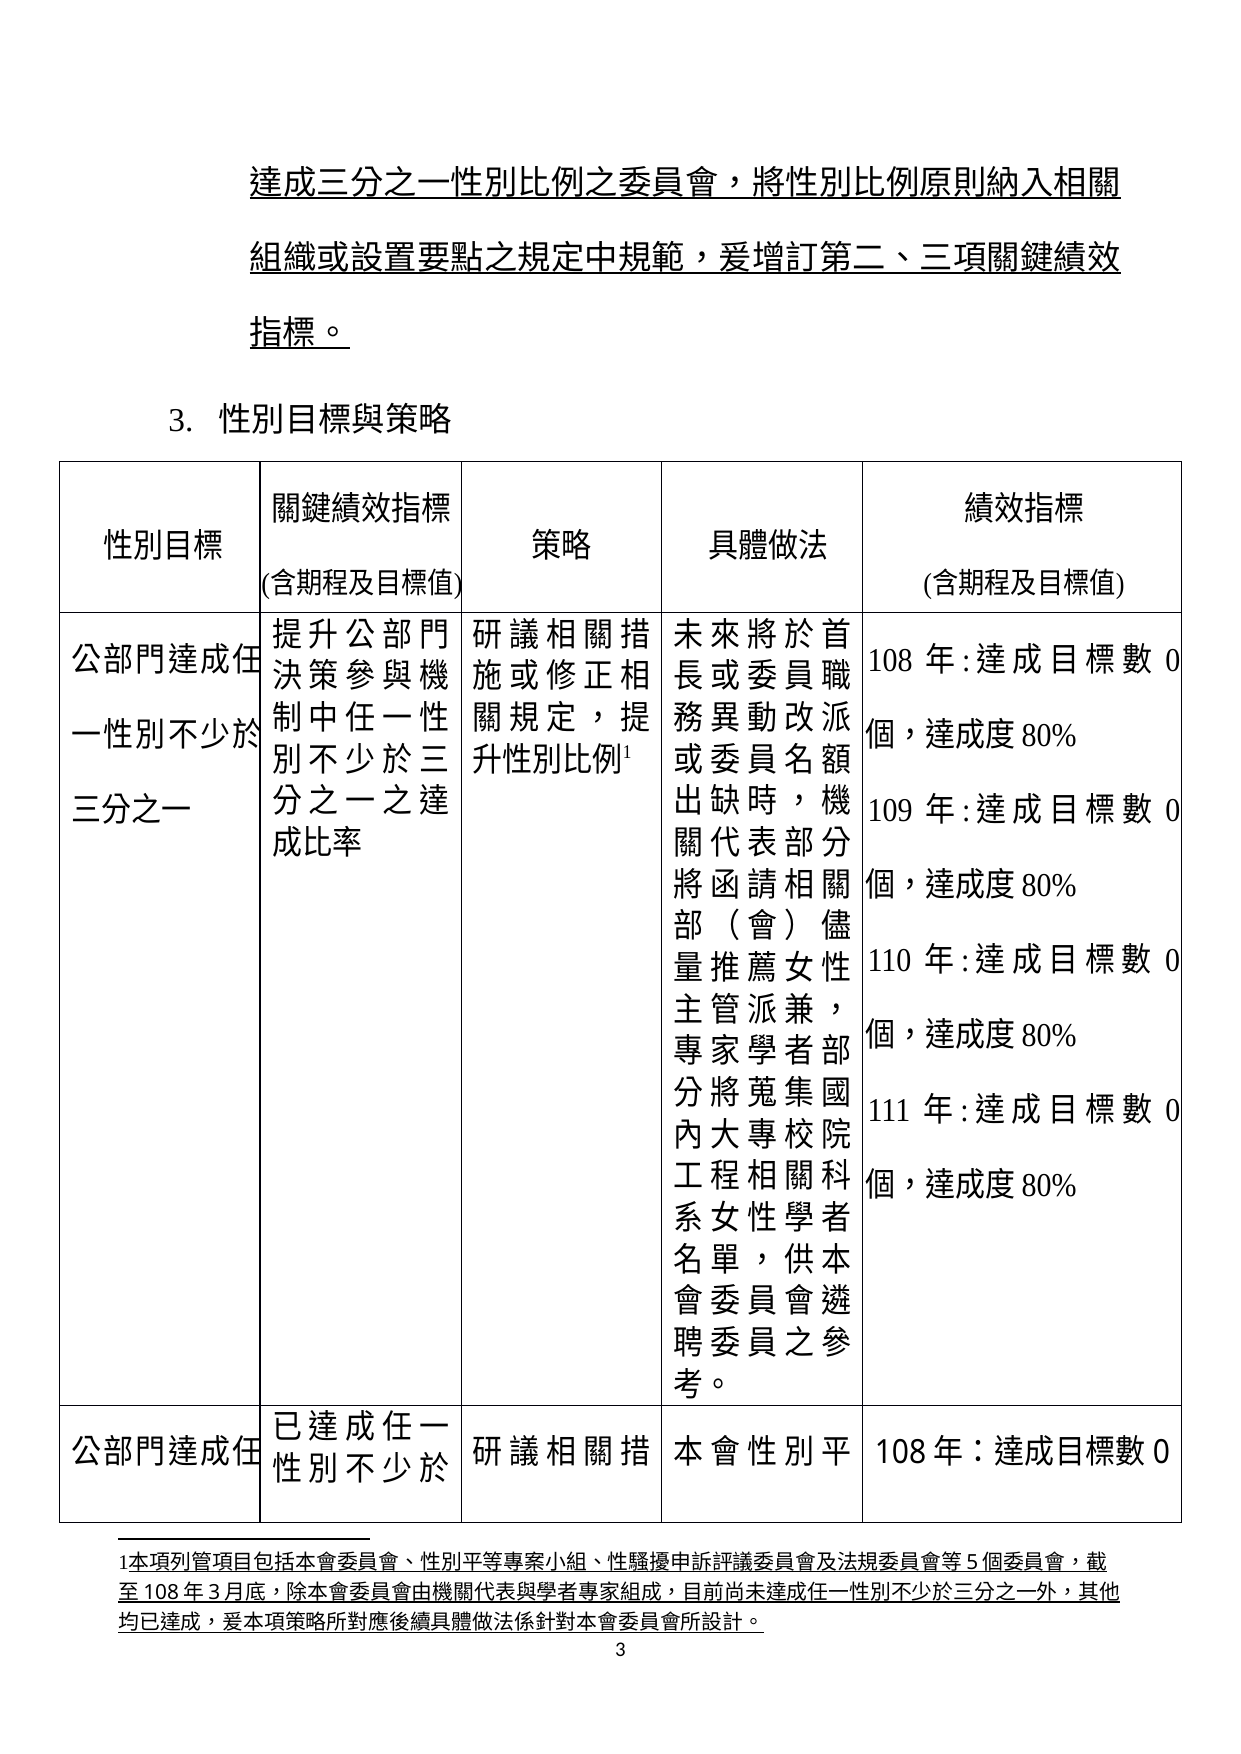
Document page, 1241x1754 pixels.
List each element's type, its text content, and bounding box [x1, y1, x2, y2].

table_cell 已達成任一性別不少於 [261, 1406, 461, 1522]
table_header 性別目標 [60, 462, 259, 612]
table_cell 公部門達成任一性別不少於三分之一 [60, 1406, 259, 1522]
table_cell 研議相關措施或修正相關規定，提升性別比例 [462, 613, 661, 1404]
table_header 績效指標 (含期程及目標值) [863, 462, 1181, 612]
table_header 具體做法 [662, 462, 862, 612]
table_header 策略 [462, 462, 661, 612]
table_cell 108年:達成目標數0個，達成度80% 109年:達成目標數0個，達成度80% 110年:達成目標數0個，達成度80% 111年:達成目標數0個，達成度80% [863, 613, 1181, 1404]
list 性別目標與策略 [168, 373, 1122, 448]
table_cell 提升公部門決策參與機制中任一性別不少於三分之一之達成比率 [261, 613, 461, 1404]
table_cell 研議相關措 [462, 1406, 661, 1522]
table_header 關鍵績效指標 (含期程及目標值) [261, 462, 461, 612]
list 達成三分之一性別比例之委員會，將性別比例原則納入相關組織或設置要點之規定中規範，爰增訂第二、三項關鍵績效指標。 [168, 136, 1122, 361]
table_cell 本會性別平 [662, 1406, 862, 1522]
table_cell 公部門達成任一性別不少於三分之一 [60, 613, 259, 1404]
table_cell 未來將於首長或委員職務異動改派或委員名額出缺時，機關代表部分將函請相關部（會）儘量推薦女性主管派兼，專家學者部分將蒐集國內大專校院工程相關科系女性學者名單，供本會委員會遴聘委員之參考。 [662, 613, 862, 1404]
table_cell 108年：達成目標數0 [863, 1406, 1181, 1522]
